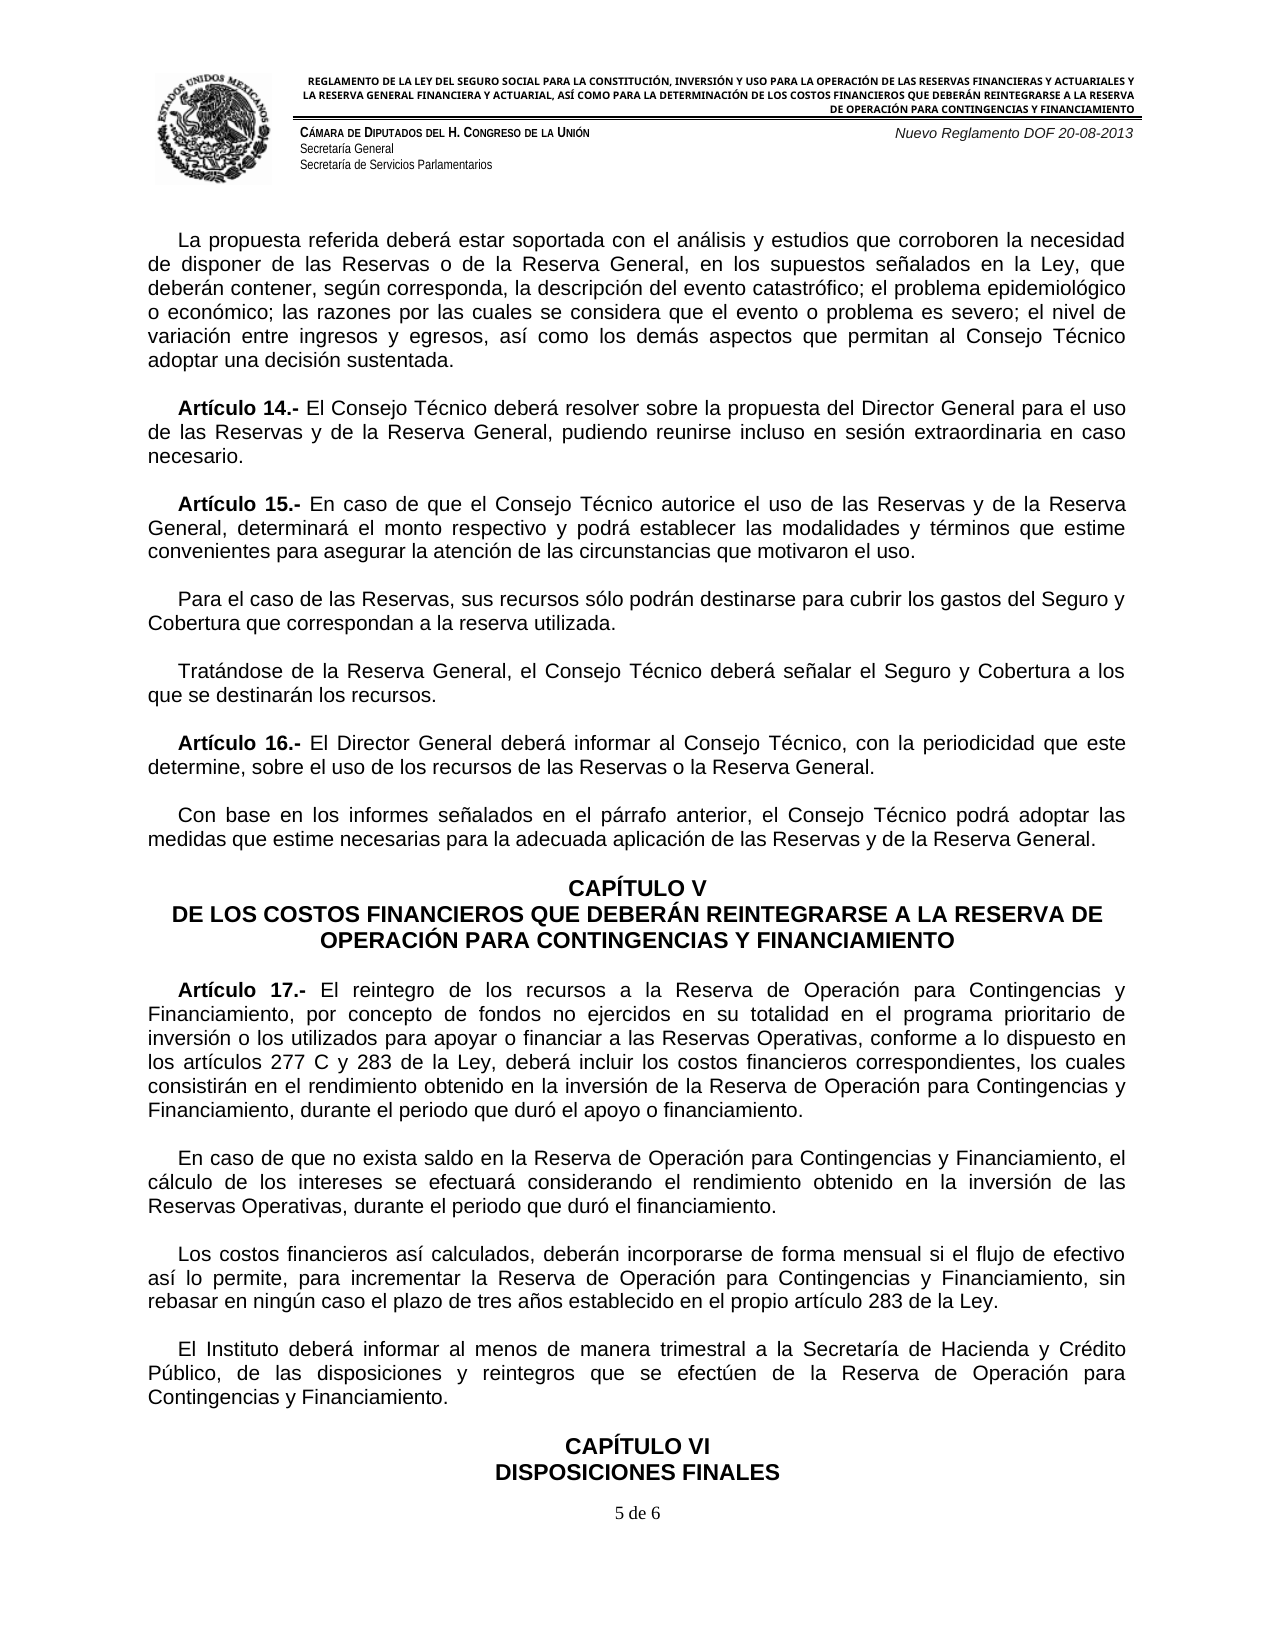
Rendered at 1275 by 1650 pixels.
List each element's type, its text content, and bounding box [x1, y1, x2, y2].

text Con base en los informes señalados en el párrafo anterior, el Consejo Técnico podrá adoptar las medidas que estime necesarias para la adecuada aplicación de las Reservas y de la Reserva General. [148, 803, 1127, 851]
text Para el caso de las Reservas, sus recursos sólo podrán destinarse para cubrir los gastos del Seguro y Cobertura que correspondan a la reserva utilizada. [148, 587, 1127, 635]
text Tratándose de la Reserva General, el Consejo Técnico deberá señalar el Seguro y Cobertura a los que se destinarán los recursos. [148, 659, 1127, 707]
text CAPÍTULO VI [148, 1433, 1127, 1459]
text En caso de que no exista saldo en la Reserva de Operación para Contingencias y Financiamiento, el cálculo de los intereses se efectuará considerando el rendimiento obtenido en la inversión de las Reservas Operativas, durante el periodo que duró el financiamiento. [148, 1146, 1127, 1217]
text La propuesta referida deberá estar soportada con el análisis y estudios que corroboren la necesidad de disponer de las Reservas o de la Reserva General, en los supuestos señalados en la Ley, que deberán contener, según corresponda, la descripción del evento catastrófico; el problema epidemiológico o económico; las razones por las cuales se considera que el evento o problema es severo; el nivel de variación entre ingresos y egresos, así como los demás aspectos que permitan al Consejo Técnico adoptar una decisión sustentada. [148, 228, 1127, 372]
text Artículo 14.- El Consejo Técnico deberá resolver sobre la propuesta del Director General para el uso de las Reservas y de la Reserva General, pudiendo reunirse incluso en sesión extraordinaria en caso necesario. [148, 396, 1127, 467]
text Artículo 17.- El reintegro de los recursos a la Reserva de Operación para Contingencias y Financiamiento, por concepto de fondos no ejercidos en su totalidad en el programa prioritario de inversión o los utilizados para apoyar o financiar a las Reservas Operativas, conforme a lo dispuesto en los artículos 277 C y 283 de la Ley, deberá incluir los costos financieros correspondientes, los cuales consistirán en el rendimiento obtenido en la inversión de la Reserva de Operación para Contingencias y Financiamiento, durante el periodo que duró el apoyo o financiamiento. [148, 978, 1127, 1122]
text DISPOSICIONES FINALES [148, 1459, 1127, 1486]
text CAPÍTULO V [148, 875, 1127, 901]
text Artículo 15.- En caso de que el Consejo Técnico autorice el uso de las Reservas y de la Reserva General, determinará el monto respectivo y podrá establecer las modalidades y términos que estime convenientes para asegurar la atención de las circunstancias que motivaron el uso. [148, 491, 1127, 563]
text Artículo 16.- El Director General deberá informar al Consejo Técnico, con la periodicidad que este determine, sobre el uso de los recursos de las Reservas o la Reserva General. [148, 731, 1127, 779]
text Los costos financieros así calculados, deberán incorporarse de forma mensual si el flujo de efectivo así lo permite, para incrementar la Reserva de Operación para Contingencias y Financiamiento, sin rebasar en ningún caso el plazo de tres años establecido en el propio artículo 283 de la Ley. [148, 1241, 1127, 1313]
text DE LOS COSTOS FINANCIEROS QUE DEBERÁN REINTEGRARSE A LA RESERVA DE OPERACIÓN PARA CONTINGENCIAS Y FINANCIAMIENTO [148, 901, 1127, 954]
text El Instituto deberá informar al menos de manera trimestral a la Secretaría de Hacienda y Crédito Público, de las disposiciones y reintegros que se efectúen de la Reserva de Operación para Contingencias y Financiamiento. [148, 1337, 1127, 1409]
